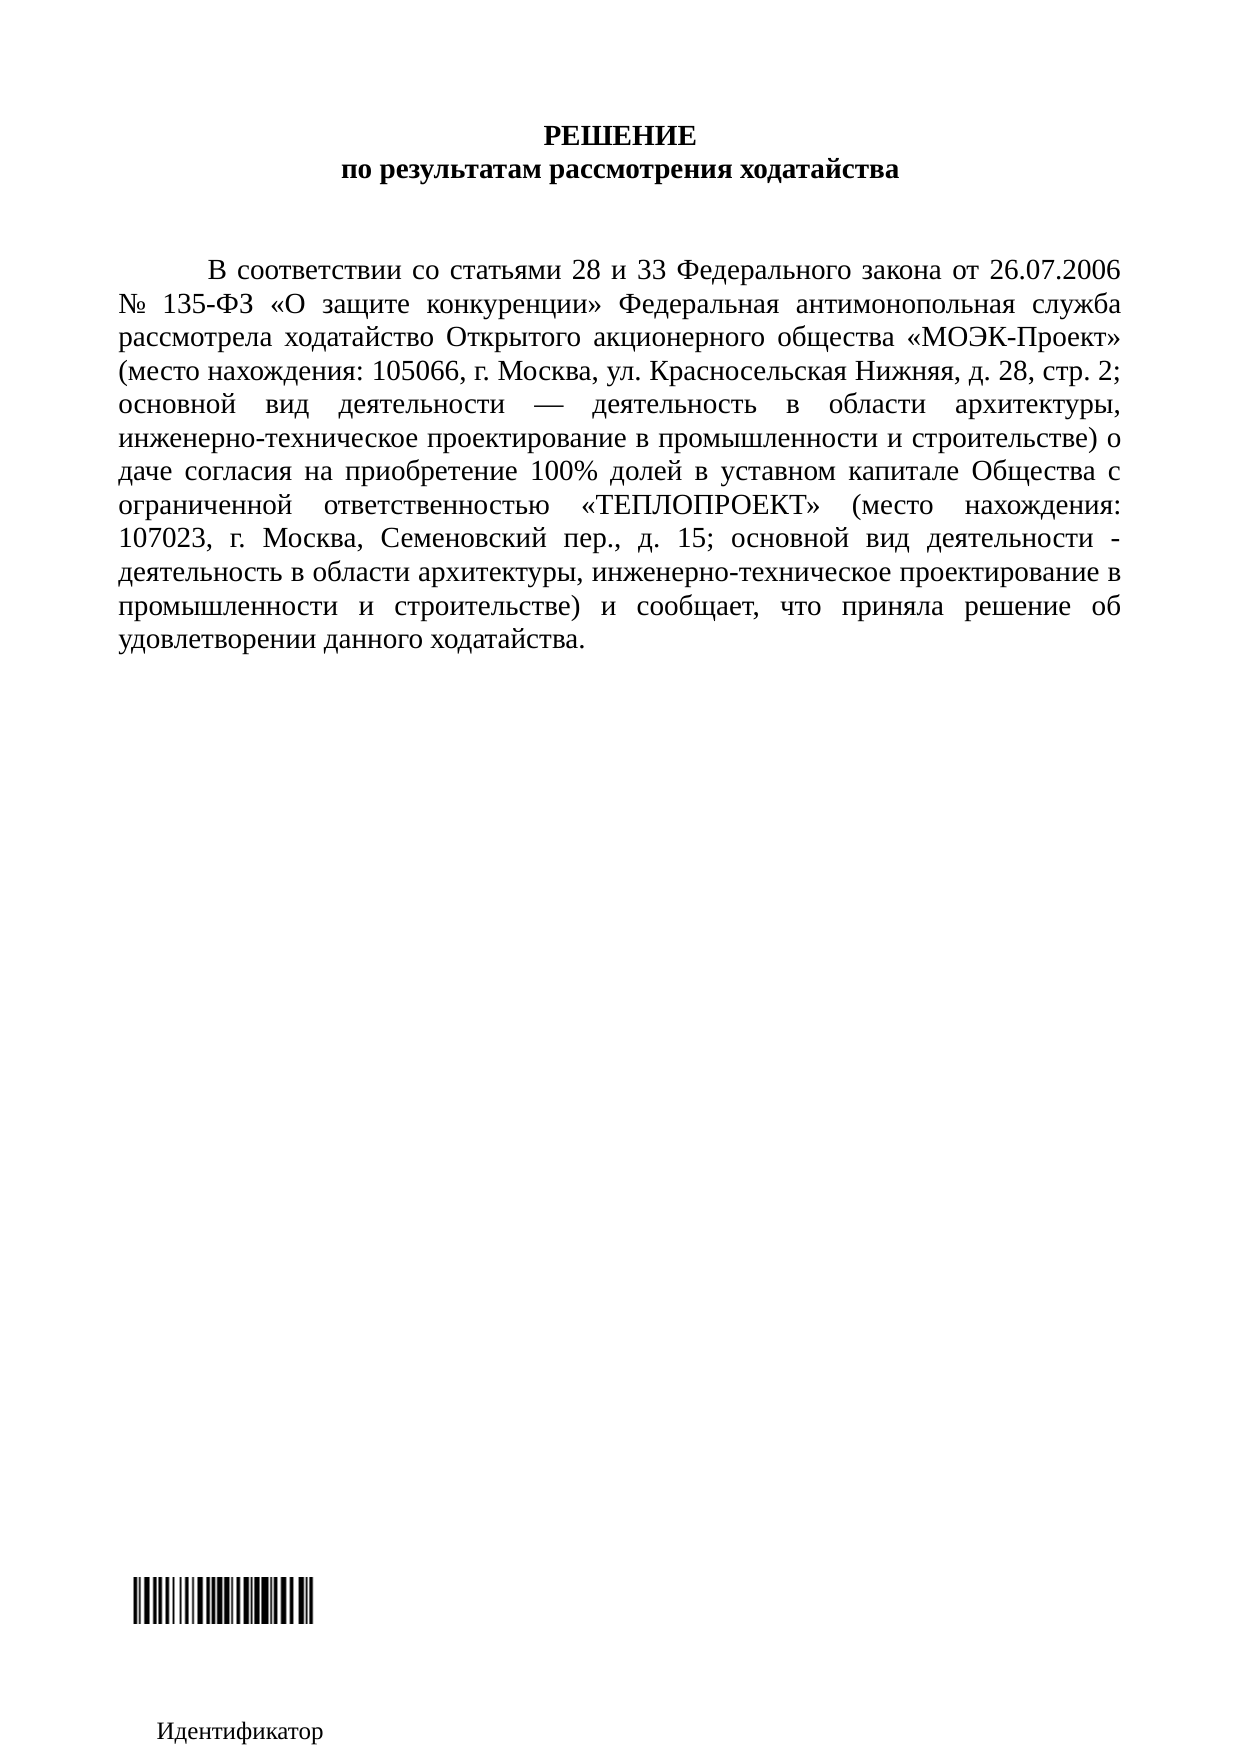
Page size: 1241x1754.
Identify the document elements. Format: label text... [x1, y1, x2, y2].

text В соответствии со статьями 28 и 33 Федерального закона от 26.07.2006 № 135-ФЗ «О защите конкуренции» Федеральная антимонопольная служба рассмотрела ходатайство Открытого акционерного общества «МОЭК-Проект» (место нахождения: 105066, г. Москва, ул. Красносельская Нижняя, д. 28, стр. 2; основной вид деятельности — деятельность в области архитектуры, инженерно-техническое проектирование в промышленности и строительстве) о даче согласия на приобретение 100% долей в уставном капитале Общества с ограниченной ответственностью «ТЕПЛОПРОЕКТ» (место нахождения: 107023, г. Москва, Семеновский пер., д. 15; основной вид деятельности - деятельность в области архитектуры, инженерно-техническое проектирование в промышленности и строительстве) и сообщает, что приняла решение об удовлетворении данного ходатайства. [118, 252, 1122, 655]
text РЕШЕНИЕ [118, 118, 1122, 152]
picture [118, 1577, 331, 1624]
text по результатам рассмотрения ходатайства [118, 152, 1122, 185]
